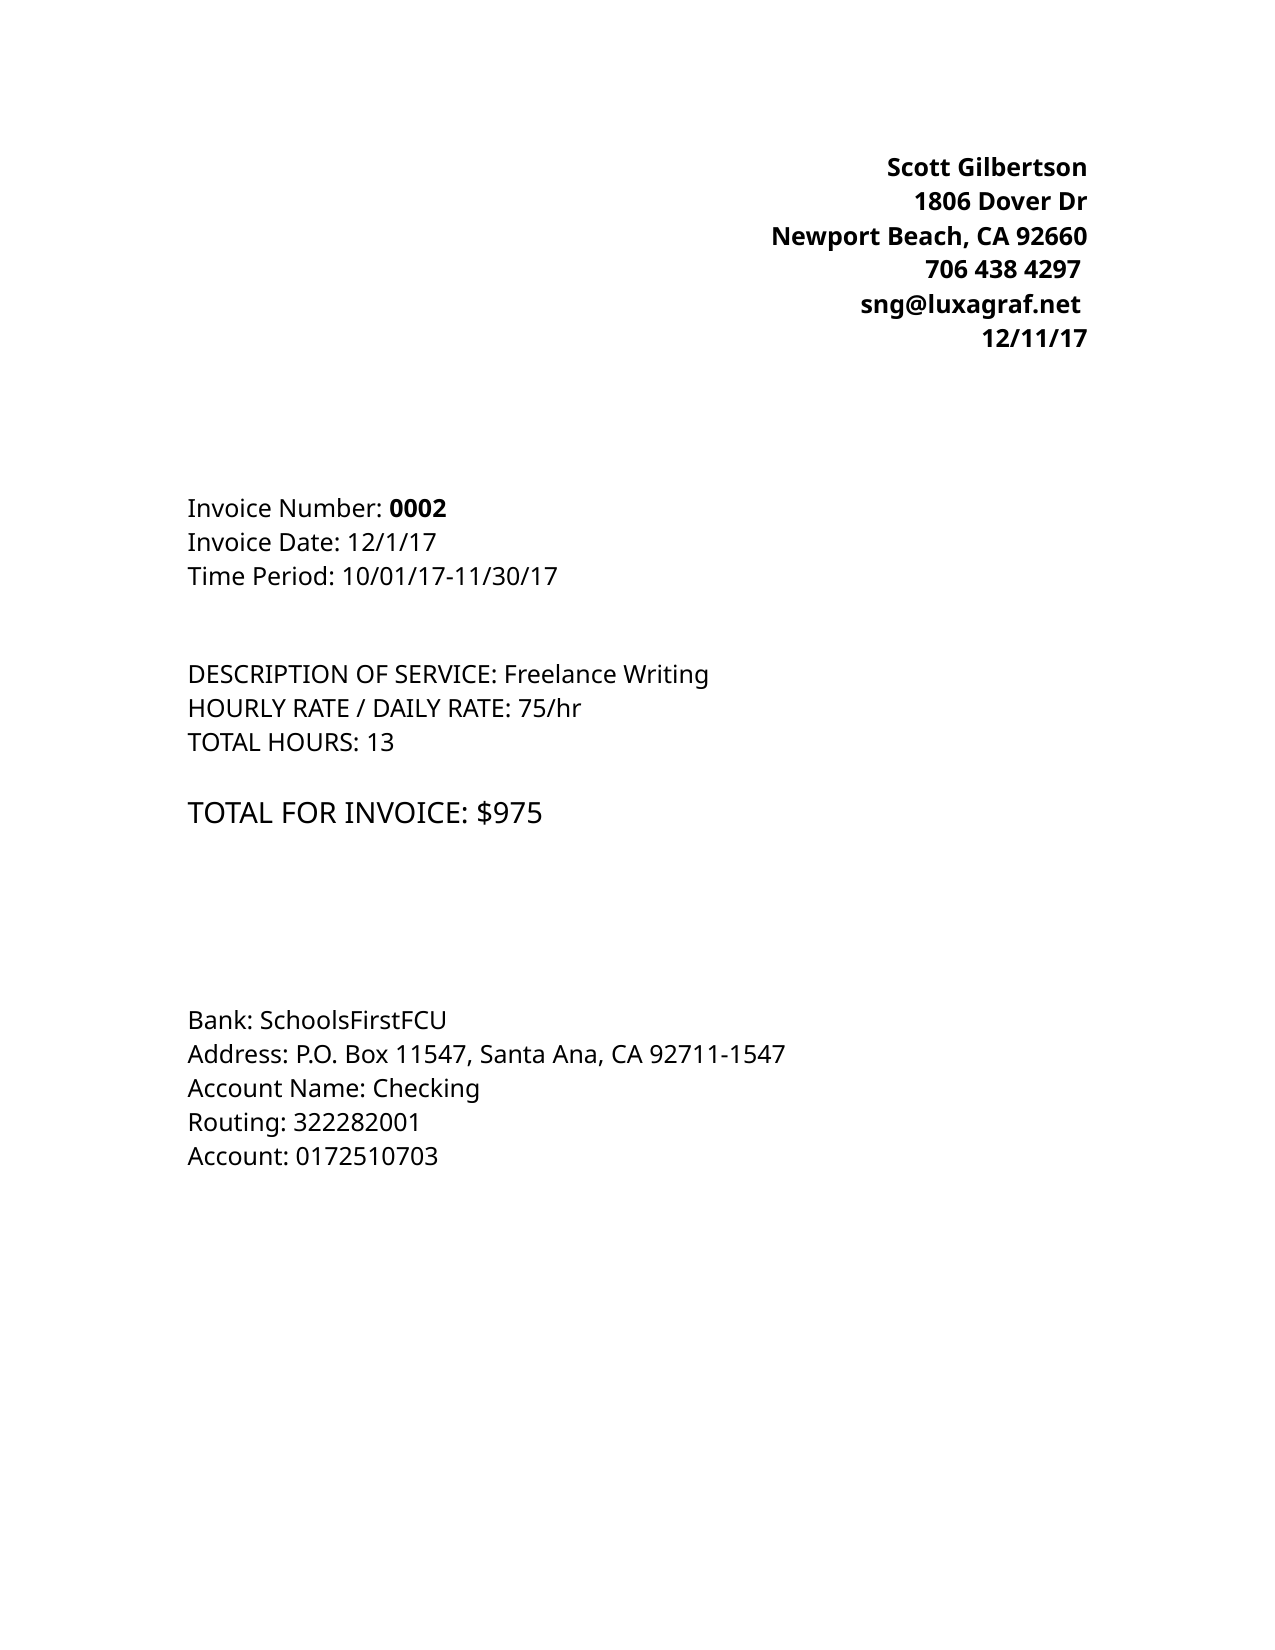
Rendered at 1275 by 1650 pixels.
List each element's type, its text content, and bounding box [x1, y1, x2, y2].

text TOTAL HOURS: 13 [187, 724, 1087, 758]
text Newport Beach, CA 92660 [187, 218, 1087, 252]
text 1806 Dover Dr [187, 184, 1087, 218]
text HOURLY RATE / DAILY RATE: 75/hr [187, 690, 1087, 724]
text Routing: 322282001 [187, 1105, 1087, 1139]
text Account Name: Checking [187, 1071, 1087, 1105]
text 12/11/17 [187, 320, 1087, 354]
text Invoice Number: 0002 [187, 491, 1087, 525]
text Bank: SchoolsFirstFCU [187, 1003, 1087, 1037]
text TOTAL FOR INVOICE: $975 [187, 793, 1087, 832]
text Address: P.O. Box 11547, Santa Ana, CA 92711-1547 [187, 1037, 1087, 1071]
text Time Period: 10/01/17-11/30/17 [187, 559, 1087, 593]
text sng@luxagraf.net [187, 286, 1087, 320]
text 706 438 4297 [187, 252, 1087, 286]
text DESCRIPTION OF SERVICE: Freelance Writing [187, 656, 1087, 690]
text Account: 0172510703 [187, 1139, 1087, 1173]
text Scott Gilbertson [187, 150, 1087, 184]
text Invoice Date: 12/1/17 [187, 525, 1087, 559]
